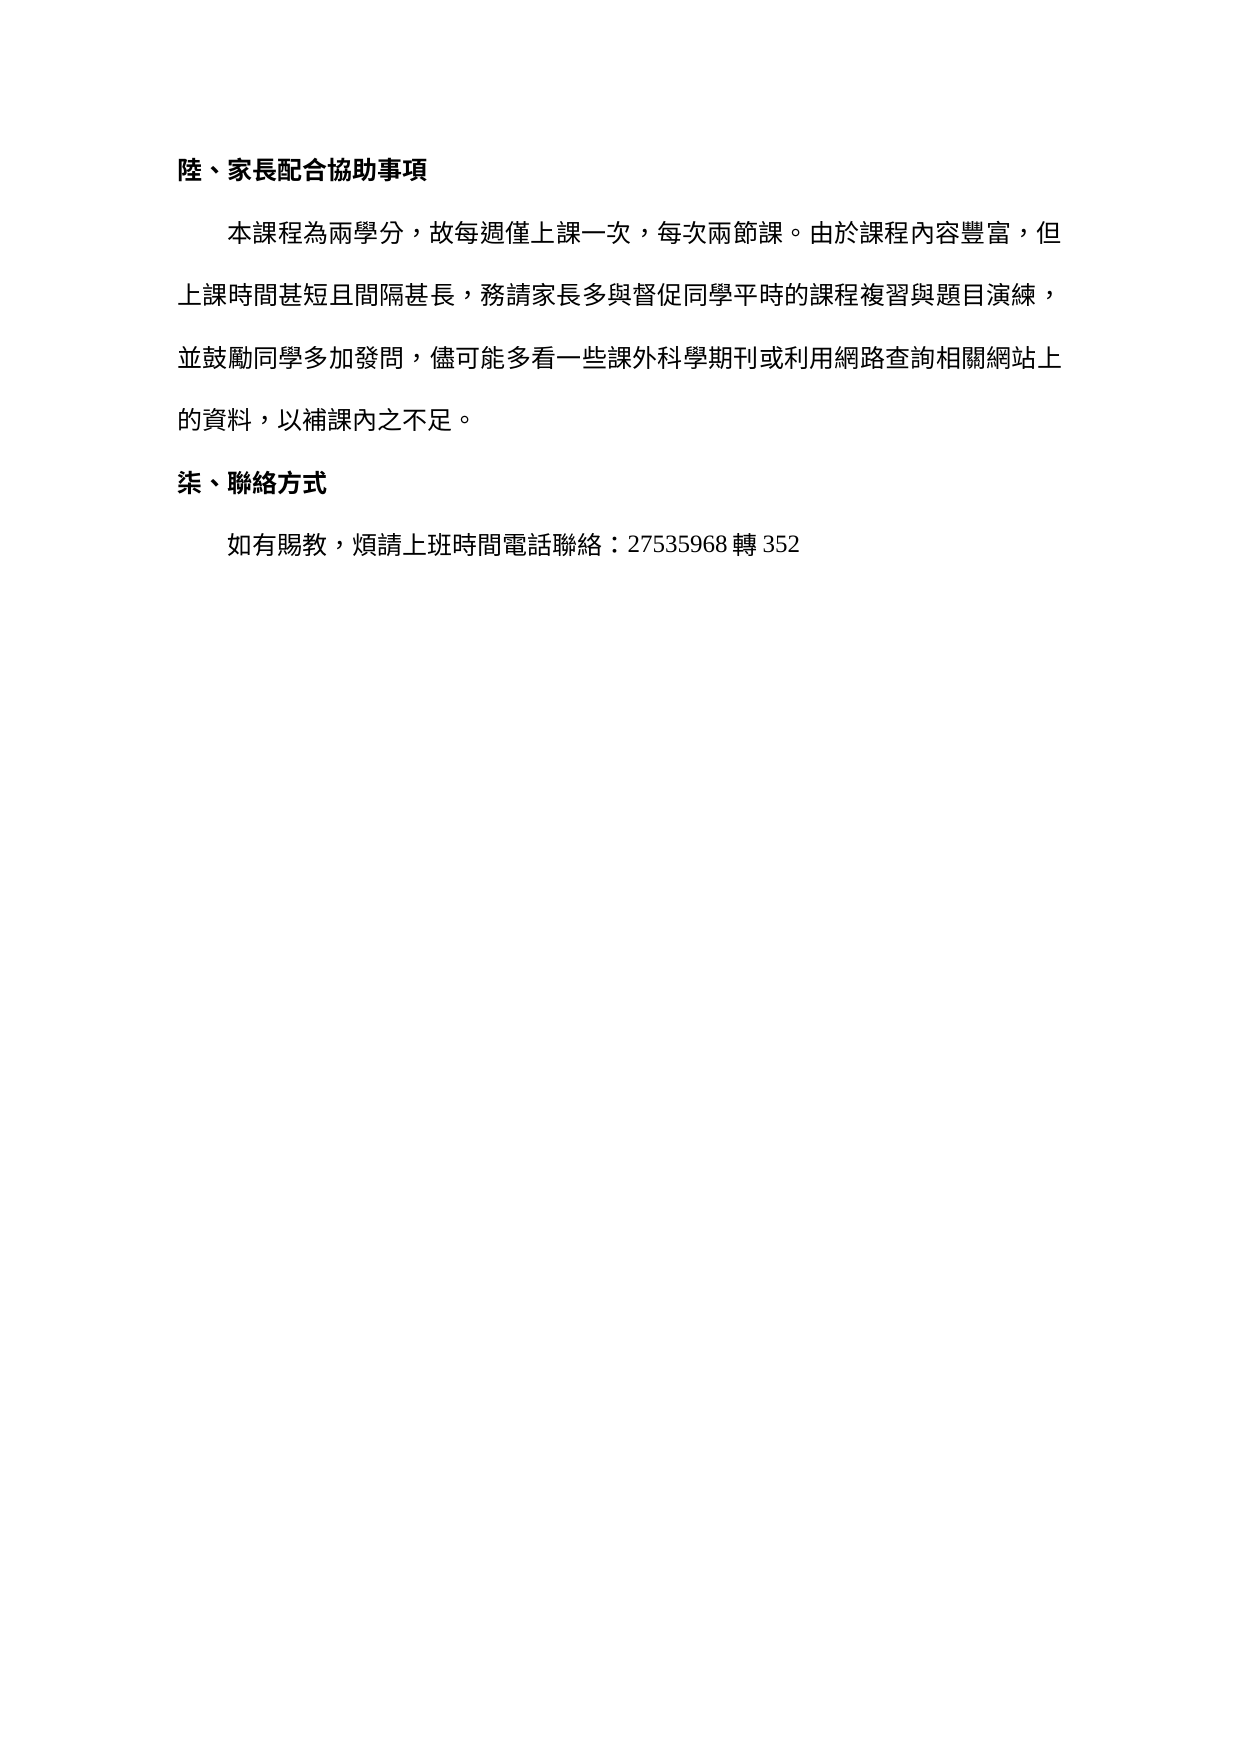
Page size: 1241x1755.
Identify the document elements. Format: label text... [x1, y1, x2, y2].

text 柒、聯絡方式 [177, 439, 1063, 502]
text 陸、家長配合協助事項 [177, 127, 1063, 189]
text 本課程為兩學分，故每週僅上課一次，每次兩節課。由於課程內容豐富，但上課時間甚短且間隔甚長，務請家長多與督促同學平時的課程複習與題目演練，並鼓勵同學多加發問，儘可能多看一些課外科學期刊或利用網路查詢相關網站上的資料，以補課內之不足。 [177, 189, 1063, 439]
text 如有賜教，煩請上班時間電話聯絡：27535968轉352 [227, 502, 1063, 564]
